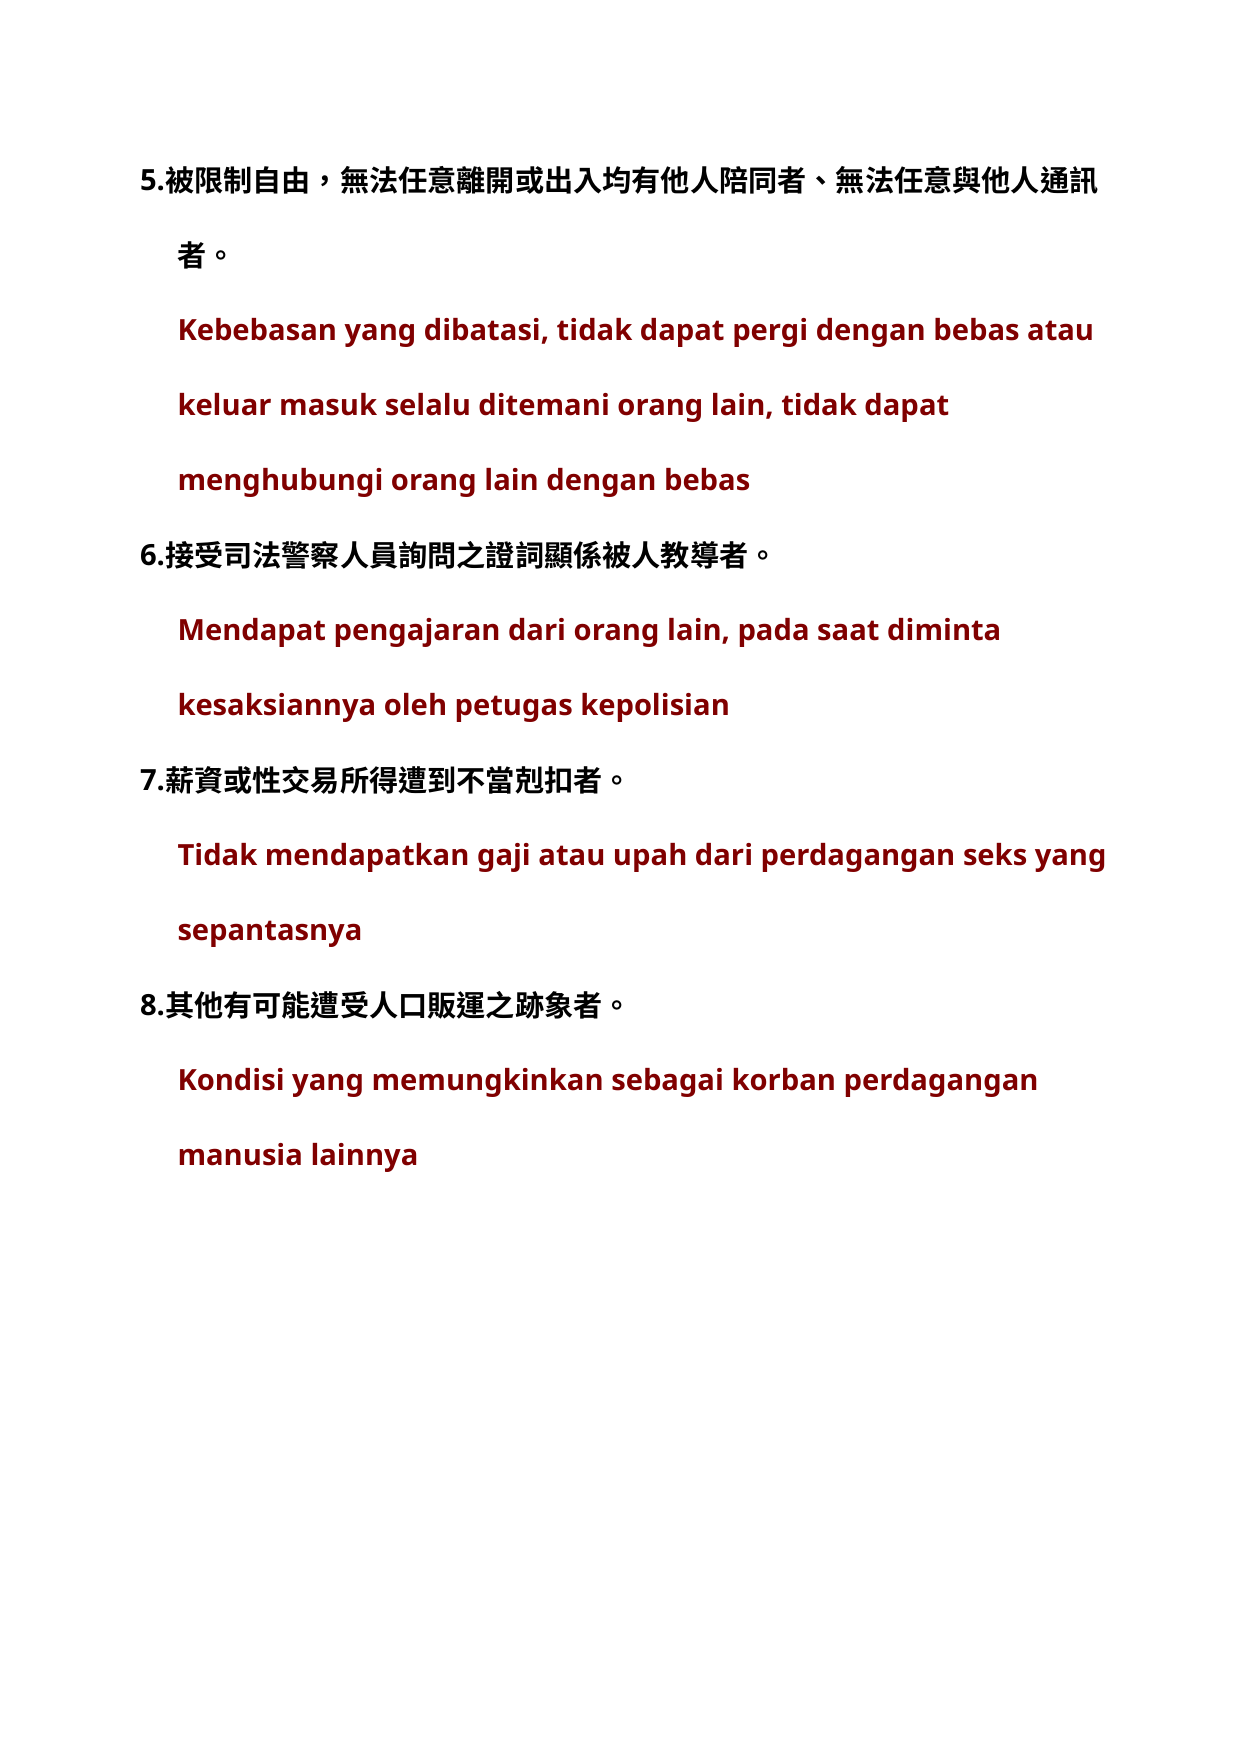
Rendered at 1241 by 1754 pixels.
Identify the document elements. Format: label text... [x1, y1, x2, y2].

text 5.被限制自由，無法任意離開或出入均有他人陪同者、無法任意與他人通訊者。 [140, 135, 1122, 285]
text Kondisi yang memungkinkan sebagai korban perdagangan manusia lainnya [177, 1035, 1122, 1185]
text Mendapat pengajaran dari orang lain, pada saat diminta kesaksiannya oleh petugas kepolisian [177, 585, 1122, 735]
text Tidak mendapatkan gaji atau upah dari perdagangan seks yang sepantasnya [177, 810, 1122, 960]
text Kebebasan yang dibatasi, tidak dapat pergi dengan bebas atau keluar masuk selalu ditemani orang lain, tidak dapat menghubungi orang lain dengan bebas [177, 285, 1122, 510]
text 6.接受司法警察人員詢問之證詞顯係被人教導者。 [140, 510, 1122, 585]
text 7.薪資或性交易所得遭到不當剋扣者。 [140, 735, 1122, 810]
text 8.其他有可能遭受人口販運之跡象者。 [140, 960, 1122, 1035]
